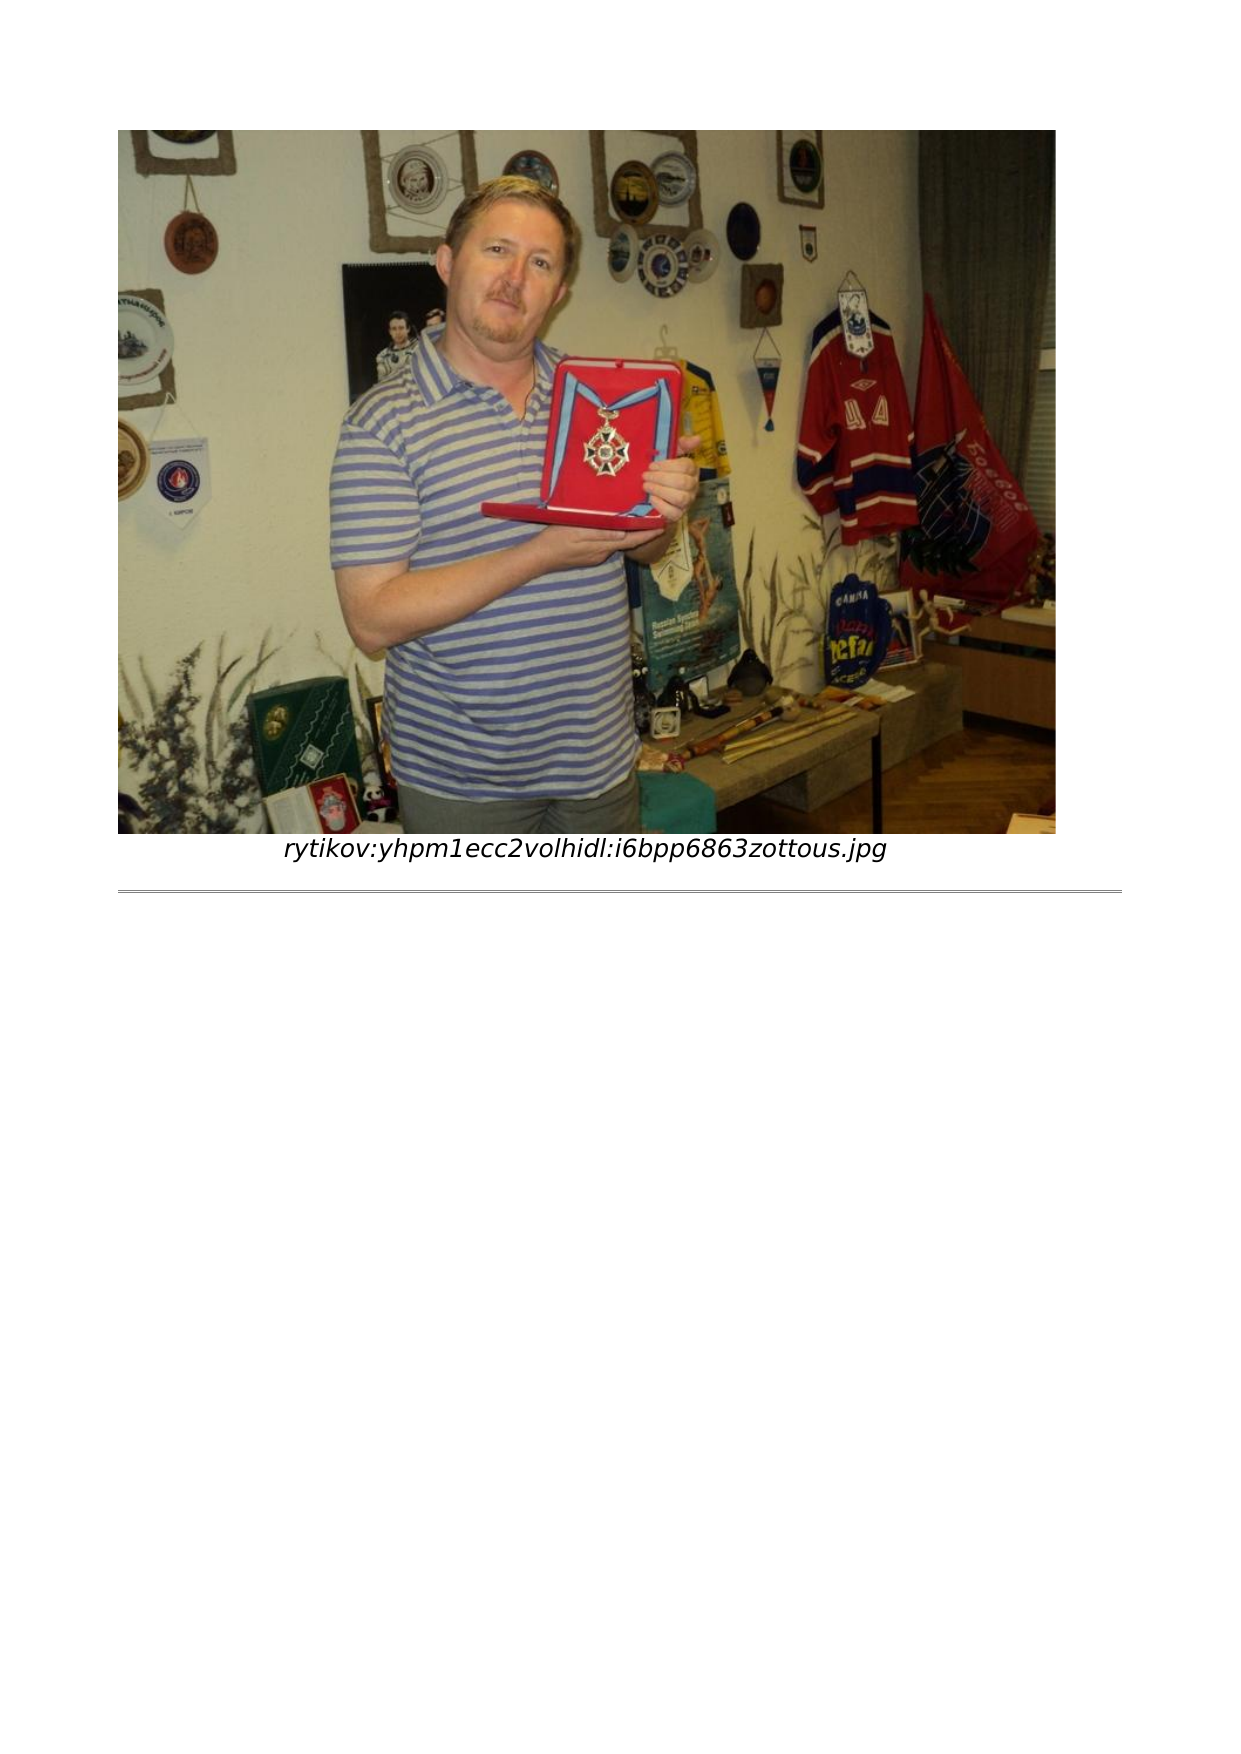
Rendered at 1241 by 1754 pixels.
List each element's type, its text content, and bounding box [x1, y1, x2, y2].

text rytikov:yhpm1ecc2volhidl:i6bpp6863zottous.jpg [118, 834, 1056, 863]
picture [118, 130, 1056, 834]
